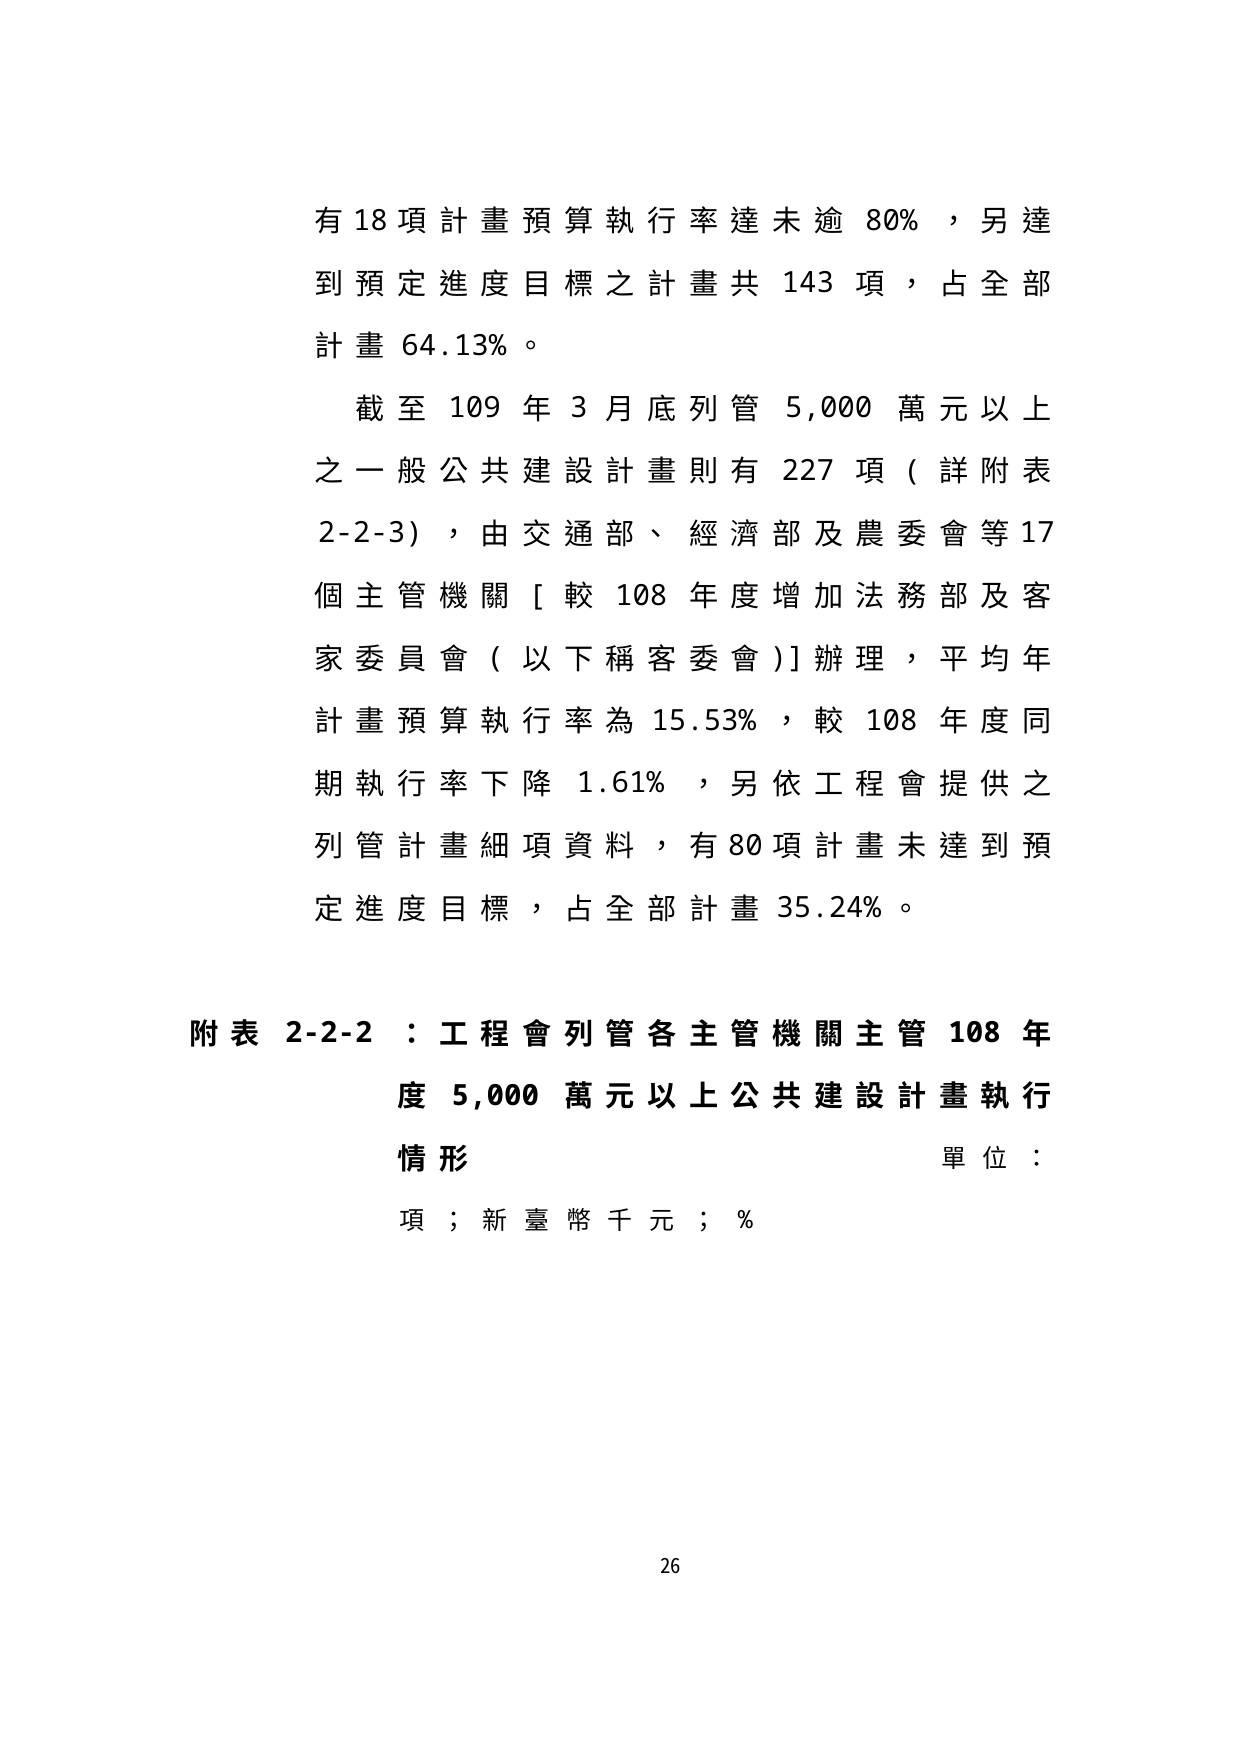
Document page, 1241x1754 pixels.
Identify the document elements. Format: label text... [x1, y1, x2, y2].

text 依據工程會網站資料，108年度列管5,000萬元以上之一般公共建設計畫共223項(詳附表2-2-2)，由交通部、經濟部及教育部等15個主管機關辦理，平均年分配預算執行率94.23%，其中執行率未達8成之主管機關包含國立故宮博物院（以下稱故宮）及衛生福利部（以下稱衛福部），按工程會提供之列管計畫細項資料，有18項計畫預算執行率達未逾80%，另達到預定進度目標之計畫共143項，占全部計畫64.13%。 [271, 177, 1058, 365]
text 截至109年3月底列管5,000萬元以上之一般公共建設計畫則有227項(詳附表2-2-3)，由交通部、經濟部及農委會等17個主管機關[較108年度增加法務部及客家委員會(以下稱客委會)]辦理，平均年計畫預算執行率為15.53%，較108年度同期執行率下降1.61%，另依工程會提供之列管計畫細項資料，有80項計畫未達到預定進度目標，占全部計畫35.24%。 [271, 365, 1058, 927]
text 附表2-2-2：工程會列管各主管機關主管108年度5,000萬元以上公共建設計畫執行情形 單位：項；新臺幣千元；% [183, 990, 1058, 1240]
